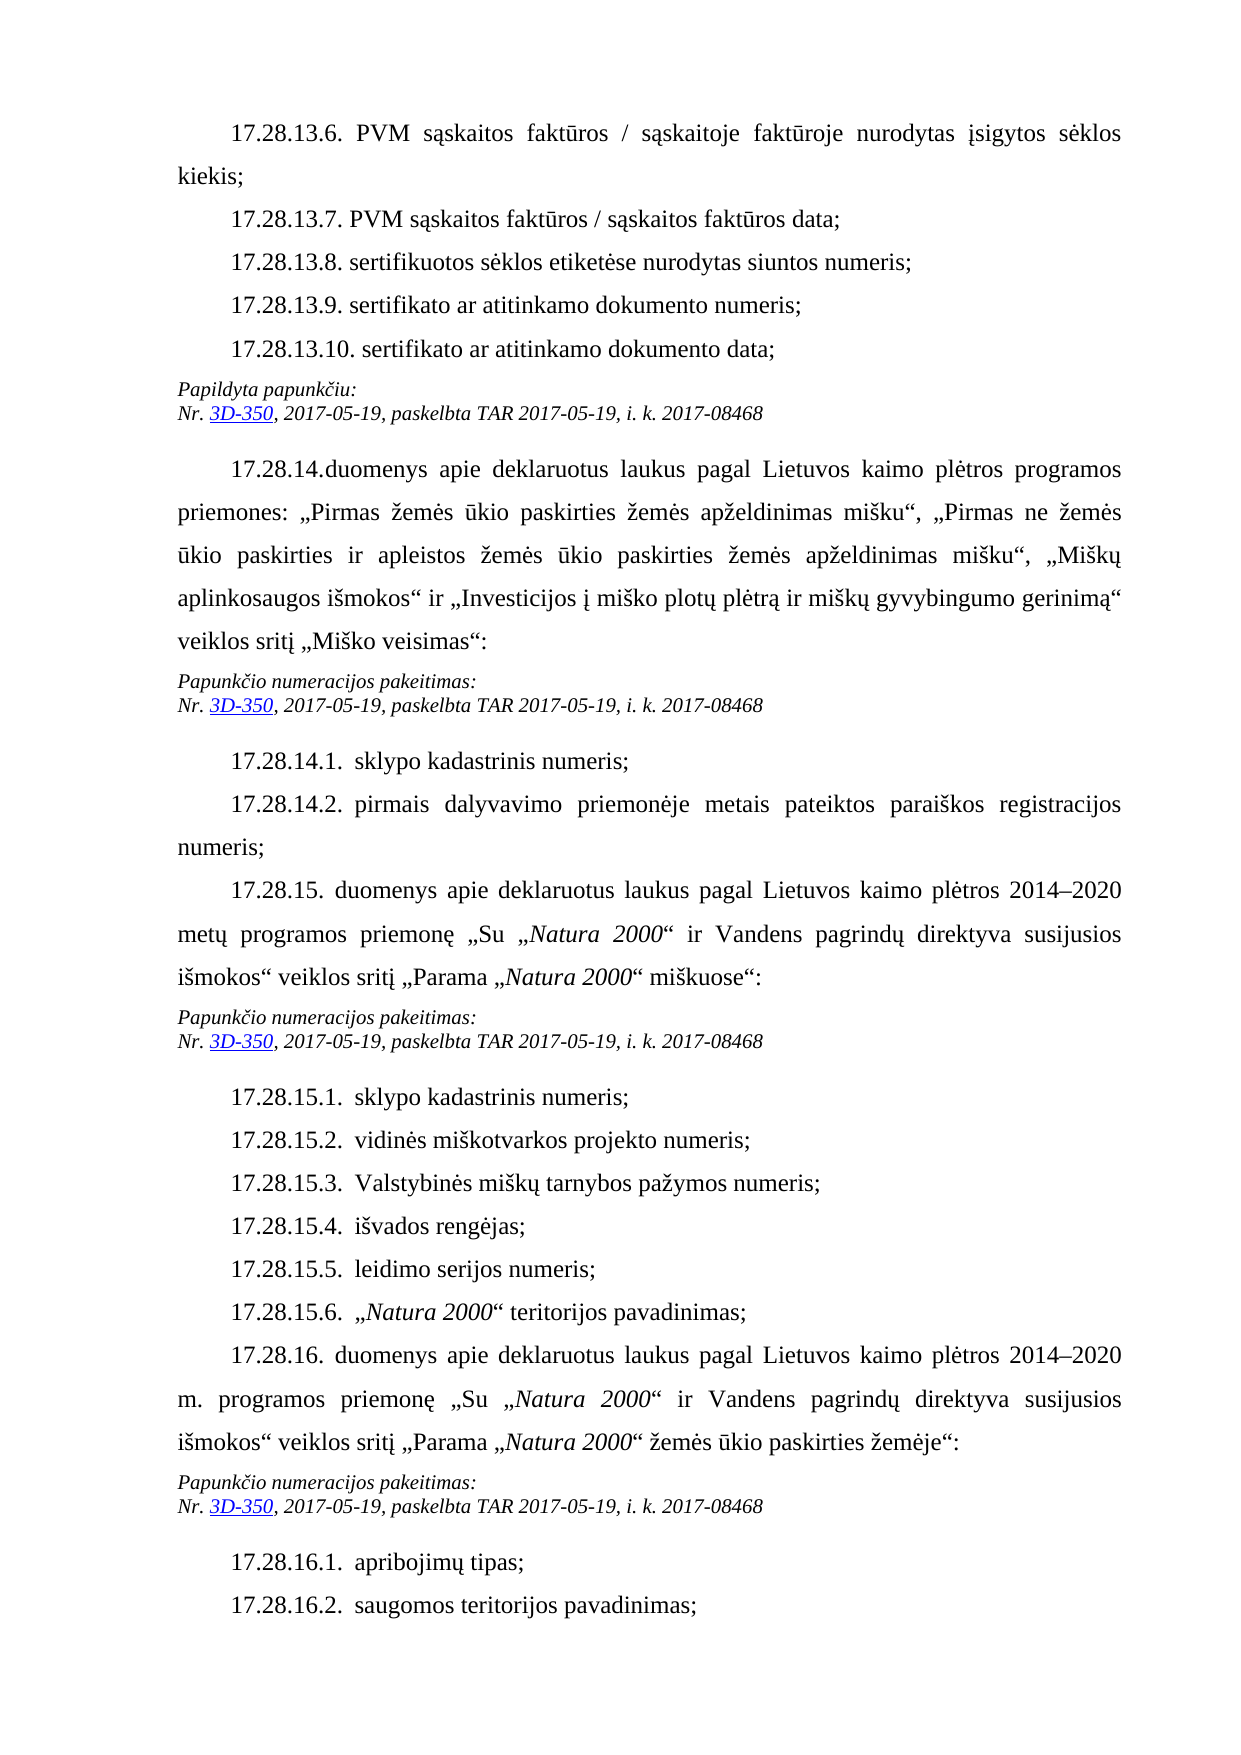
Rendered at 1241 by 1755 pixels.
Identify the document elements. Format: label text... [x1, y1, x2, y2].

text 17.28.14.1. sklypo kadastrinis numeris; [177, 746, 1122, 775]
text 17.28.15.6. „Natura 2000“ teritorijos pavadinimas; [177, 1297, 1122, 1326]
text 17.28.16. duomenys apie deklaruotus laukus pagal Lietuvos kaimo plėtros 2014–2020 m. programos priemonę „Su „Natura 2000“ ir Vandens pagrindų direktyva susijusios išmokos“ veiklos sritį „Parama „Natura 2000“ žemės ūkio paskirties žemėje“: [177, 1341, 1122, 1456]
text Nr. 3D-350, 2017-05-19, paskelbta TAR 2017-05-19, i. k. 2017-08468 [177, 401, 1122, 425]
text 17.28.15.2. vidinės miškotvarkos projekto numeris; [177, 1125, 1122, 1154]
text 17.28.15.4. išvados rengėjas; [177, 1211, 1122, 1240]
text Papunkčio numeracijos pakeitimas: [177, 1470, 1122, 1494]
text 17.28.14.2. pirmais dalyvavimo priemonėje metais pateiktos paraiškos registracijos numeris; [177, 789, 1122, 861]
text Nr. 3D-350, 2017-05-19, paskelbta TAR 2017-05-19, i. k. 2017-08468 [177, 1029, 1122, 1053]
text 17.28.13.7. PVM sąskaitos faktūros / sąskaitos faktūros data; [177, 204, 1122, 233]
text Papunkčio numeracijos pakeitimas: [177, 1005, 1122, 1029]
text 17.28.13.8. sertifikuotos sėklos etiketėse nurodytas siuntos numeris; [177, 247, 1122, 276]
text 17.28.13.10. sertifikato ar atitinkamo dokumento data; [177, 334, 1122, 362]
text Papunkčio numeracijos pakeitimas: [177, 669, 1122, 693]
text 17.28.13.6. PVM sąskaitos faktūros / sąskaitoje faktūroje nurodytas įsigytos sėklos kiekis; [177, 118, 1122, 190]
text Nr. 3D-350, 2017-05-19, paskelbta TAR 2017-05-19, i. k. 2017-08468 [177, 1494, 1122, 1518]
text 17.28.13.9. sertifikato ar atitinkamo dokumento numeris; [177, 291, 1122, 319]
text 17.28.14. duomenys apie deklaruotus laukus pagal Lietuvos kaimo plėtros programos priemones: „Pirmas žemės ūkio paskirties žemės apželdinimas mišku“, „Pirmas ne žemės ūkio paskirties ir apleistos žemės ūkio paskirties žemės apželdinimas mišku“, „Miškų aplinkosaugos išmokos“ ir „Investicijos į miško plotų plėtrą ir miškų gyvybingumo gerinimą“ veiklos sritį „Miško veisimas“: [177, 454, 1122, 655]
text 17.28.16.1. apribojimų tipas; [177, 1547, 1122, 1576]
text 17.28.16.2. saugomos teritorijos pavadinimas; [177, 1590, 1122, 1619]
text Nr. 3D-350, 2017-05-19, paskelbta TAR 2017-05-19, i. k. 2017-08468 [177, 693, 1122, 717]
text 17.28.15.5. leidimo serijos numeris; [177, 1254, 1122, 1283]
text 17.28.15.3. Valstybinės miškų tarnybos pažymos numeris; [177, 1168, 1122, 1197]
text 17.28.15.1. sklypo kadastrinis numeris; [177, 1082, 1122, 1111]
text 17.28.15. duomenys apie deklaruotus laukus pagal Lietuvos kaimo plėtros 2014–2020 metų programos priemonę „Su „Natura 2000“ ir Vandens pagrindų direktyva susijusios išmokos“ veiklos sritį „Parama „Natura 2000“ miškuose“: [177, 876, 1122, 991]
text Papildyta papunkčiu: [177, 377, 1122, 401]
